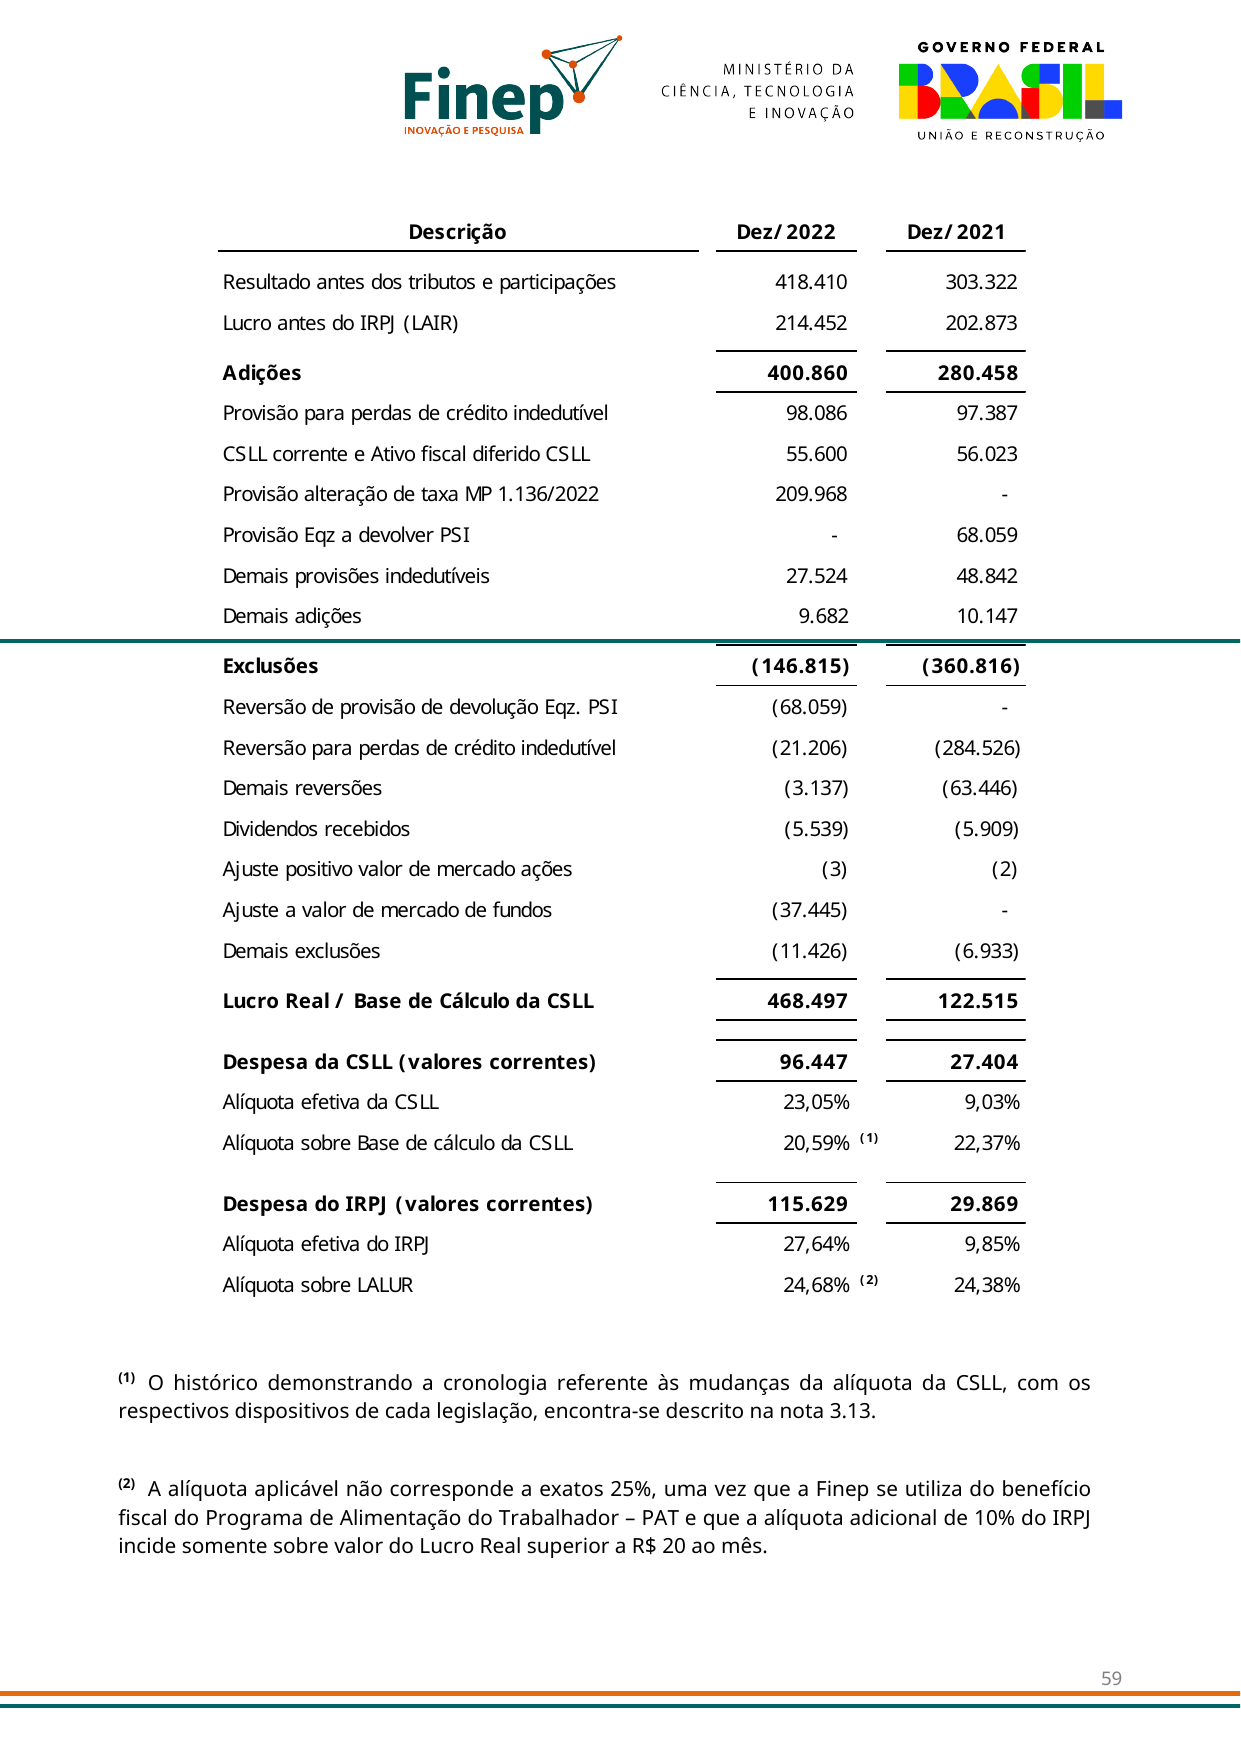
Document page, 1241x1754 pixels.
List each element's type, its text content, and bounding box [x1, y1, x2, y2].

text (2) A alíquota aplicável não corresponde a exatos 25%, uma vez que a Finep se utiliza do benefício fiscal do Programa de Alimentação do Trabalhador – PAT e que a alíquota adicional de 10% do IRPJ incide somente sobre valor do Lucro Real superior a R$ 20 ao mês. [118, 1474, 1093, 1560]
picture [404, 35, 1123, 142]
text (1) O histórico demonstrando a cronologia referente às mudanças da alíquota da CSLL, com os respectivos dispositivos de cada legislação, encontra-se descrito na nota 3.13. [118, 1368, 1093, 1424]
